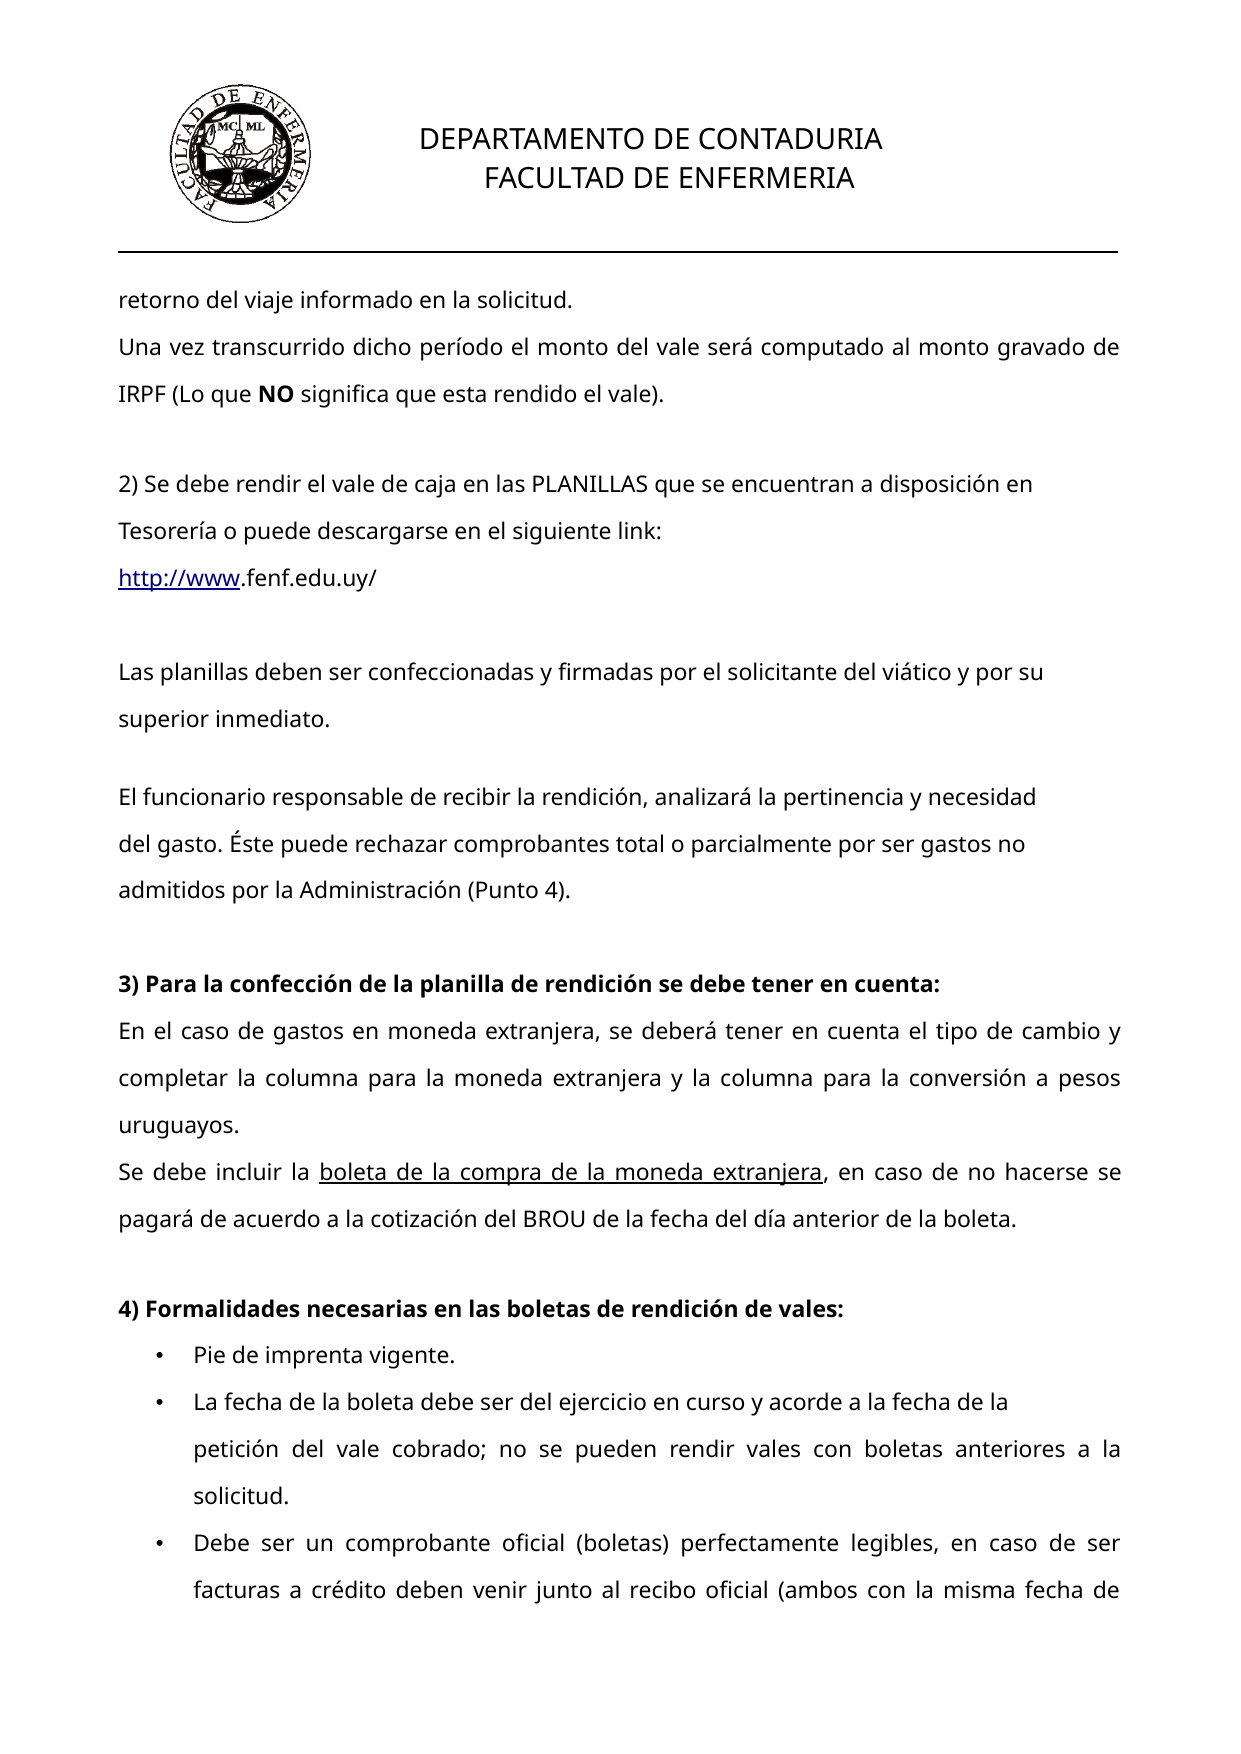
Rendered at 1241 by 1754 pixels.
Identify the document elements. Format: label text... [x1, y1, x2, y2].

list La fecha de la boleta debe ser del ejercicio en curso y acorde a la fecha de la [156, 1386, 1122, 1418]
text Se debe incluir la boleta de la compra de la moneda extranjera, en caso de no hacerse se pagará de acuerdo a la cotización del BROU de la fecha del día anterior de la boleta. [118, 1156, 1122, 1234]
list Pie de imprenta vigente. [156, 1339, 1122, 1371]
list petición del vale cobrado; no se pueden rendir vales con boletas anteriores a la solicitud. [156, 1433, 1122, 1511]
text Tesorería o puede descargarse en el siguiente link: [118, 515, 1122, 546]
text Las planillas deben ser confeccionadas y firmadas por el solicitante del viático y por su [118, 656, 1122, 687]
text 4) Formalidades necesarias en las boletas de rendición de vales: [118, 1293, 1122, 1324]
text retorno del viaje informado en la solicitud. [118, 284, 1122, 316]
text http://www.fenf.edu.uy/ [118, 562, 1122, 593]
text superior inmediato. [118, 703, 1122, 734]
text admitidos por la Administración (Punto 4). [118, 874, 1122, 906]
text En el caso de gastos en moneda extranjera, se deberá tener en cuenta el tipo de cambio y completar la columna para la moneda extranjera y la columna para la conversión a pesos uruguayos. [118, 1015, 1122, 1140]
text del gasto. Éste puede rechazar comprobantes total o parcialmente por ser gastos no [118, 828, 1122, 859]
text Una vez transcurrido dicho período el monto del vale será computado al monto gravado de IRPF (Lo que NO significa que esta rendido el vale). [118, 331, 1122, 409]
list Debe ser un comprobante oficial (boletas) perfectamente legibles, en caso de ser facturas a crédito deben venir junto al recibo oficial (ambos con la misma fecha de [156, 1527, 1122, 1605]
text El funcionario responsable de recibir la rendición, analizará la pertinencia y necesidad [118, 781, 1122, 812]
text 2) Se debe rendir el vale de caja en las PLANILLAS que se encuentran a disposición en [118, 468, 1122, 499]
text 3) Para la confección de la planilla de rendición se debe tener en cuenta: [118, 968, 1122, 999]
picture [138, 70, 344, 223]
